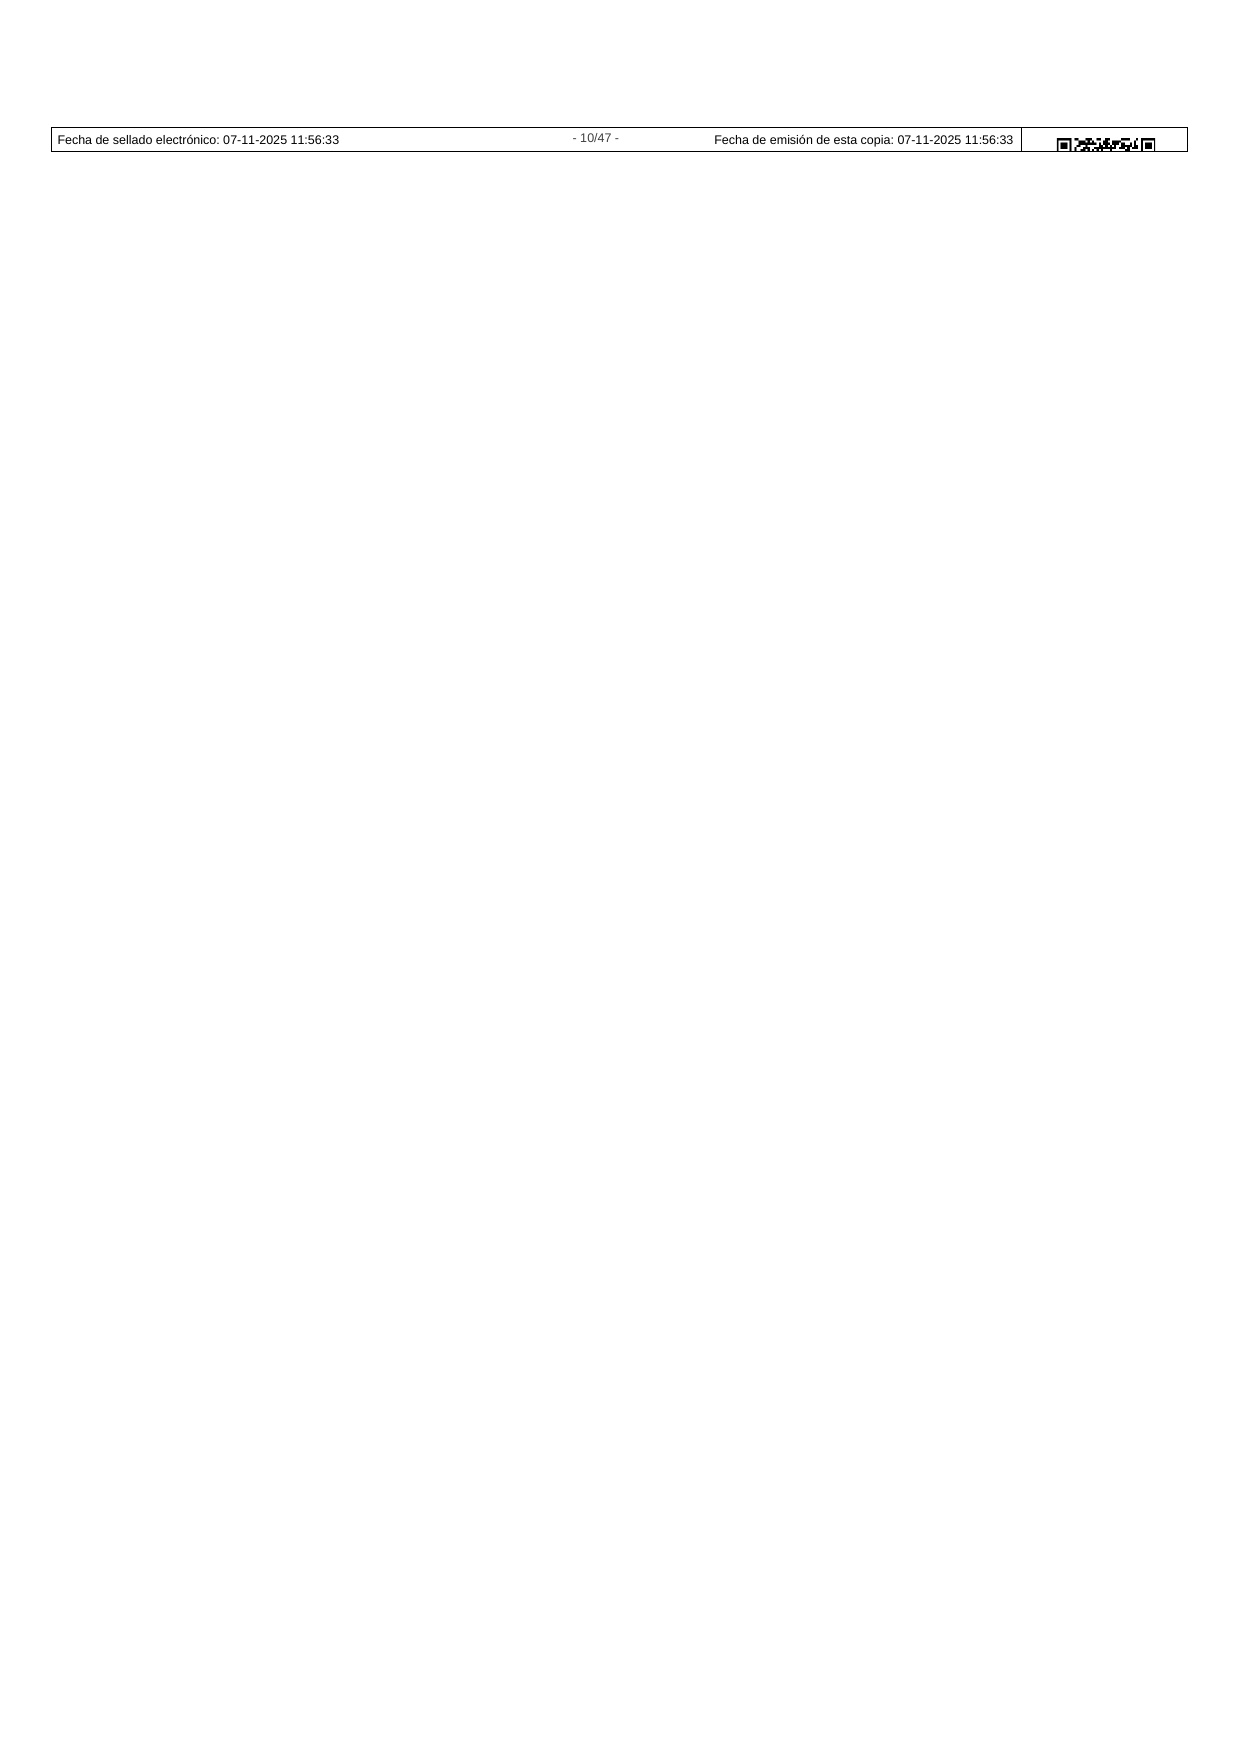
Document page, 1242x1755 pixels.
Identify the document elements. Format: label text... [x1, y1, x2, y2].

table_header [1022, 128, 1187, 151]
table_cell Fecha de sellado electrónico: 07-11-2025 11:56:33 - 10/47 - Fecha de emisión de esta copia: 07-11-2025 11:56:33 [52, 128, 1021, 151]
